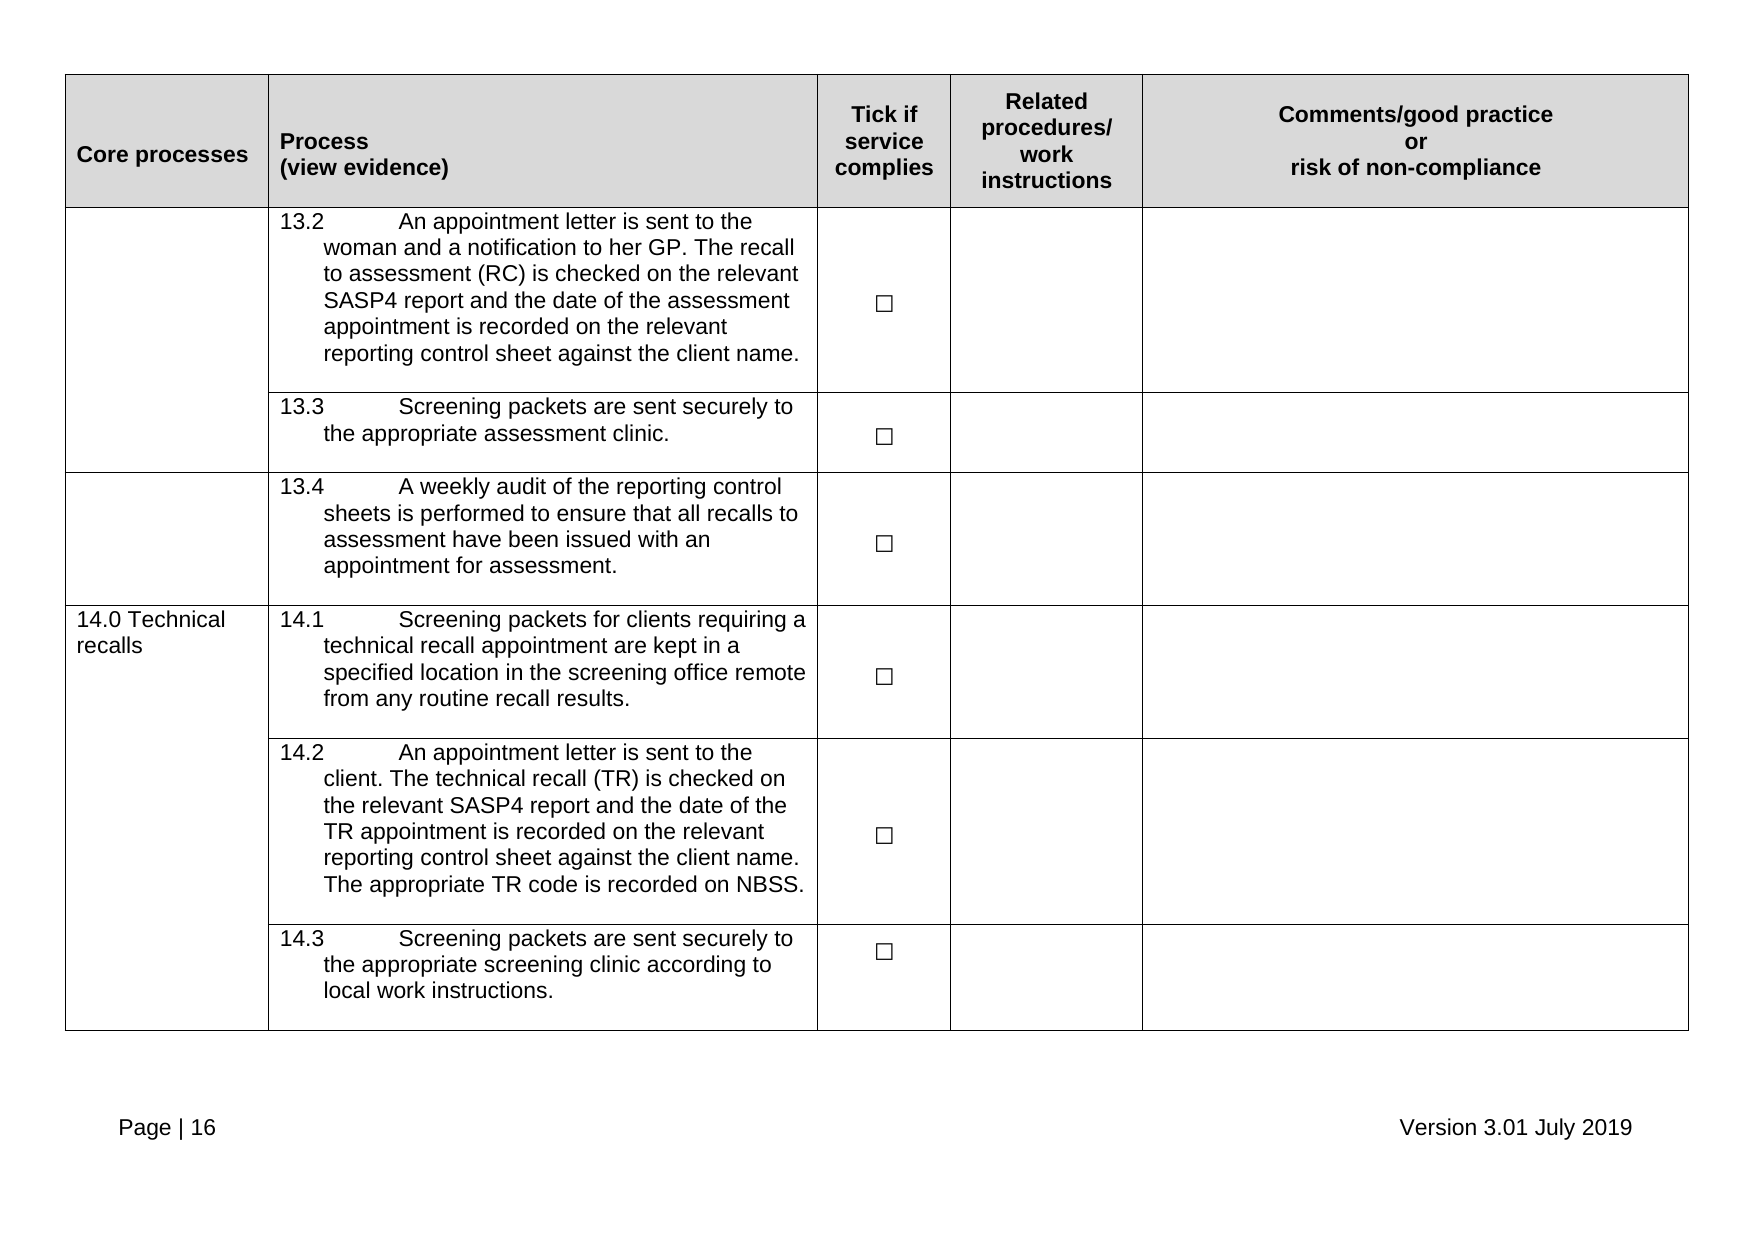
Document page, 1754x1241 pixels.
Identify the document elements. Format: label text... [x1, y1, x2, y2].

table_cell [1143, 739, 1688, 923]
table_cell ☐ [818, 606, 950, 738]
table_cell [951, 739, 1142, 923]
table_cell An appointment letter is sent to the woman and a notification to her GP. The recall to assessment (RC) is checked on the relevant SASP4 report and the date of the assessment appointment is recorded on the relevant reporting control sheet against the client name. [269, 208, 817, 392]
table_cell Screening packets are sent securely to the appropriate assessment clinic. [269, 393, 817, 472]
table_cell [1143, 606, 1688, 738]
table_cell [1143, 473, 1688, 605]
table_cell [1143, 208, 1688, 392]
table_cell [951, 606, 1142, 738]
table_cell [66, 208, 268, 472]
table_cell ☐ [818, 393, 950, 472]
table_cell Screening packets for clients requiring a technical recall appointment are kept in a specified location in the screening office remote from any routine recall results. [269, 606, 817, 738]
table_cell [951, 925, 1142, 1030]
table_cell ☐ [818, 925, 950, 1030]
table_header Related procedures/ work instructions [951, 75, 1142, 207]
table_cell A weekly audit of the reporting control sheets is performed to ensure that all recalls to assessment have been issued with an appointment for assessment. [269, 473, 817, 605]
table_cell ☐ [818, 739, 950, 923]
table_cell [951, 393, 1142, 472]
table_cell [1143, 925, 1688, 1030]
table_cell [66, 473, 268, 605]
table_cell ☐ [818, 473, 950, 605]
table_header Process (view evidence) [269, 75, 817, 207]
table_cell [951, 208, 1142, 392]
table_header Tick if service complies [818, 75, 950, 207]
table_cell 14.0 Technical recalls [66, 606, 268, 1030]
table_cell [1143, 393, 1688, 472]
table_cell An appointment letter is sent to the client. The technical recall (TR) is checked on the relevant SASP4 report and the date of the TR appointment is recorded on the relevant reporting control sheet against the client name. The appropriate TR code is recorded on NBSS. [269, 739, 817, 923]
table_header Comments/good practice or risk of non-compliance [1143, 75, 1688, 207]
table_cell ☐ [818, 208, 950, 392]
table_header Core processes [66, 75, 268, 207]
table_cell Screening packets are sent securely to the appropriate screening clinic according to local work instructions. [269, 925, 817, 1030]
table_cell [951, 473, 1142, 605]
